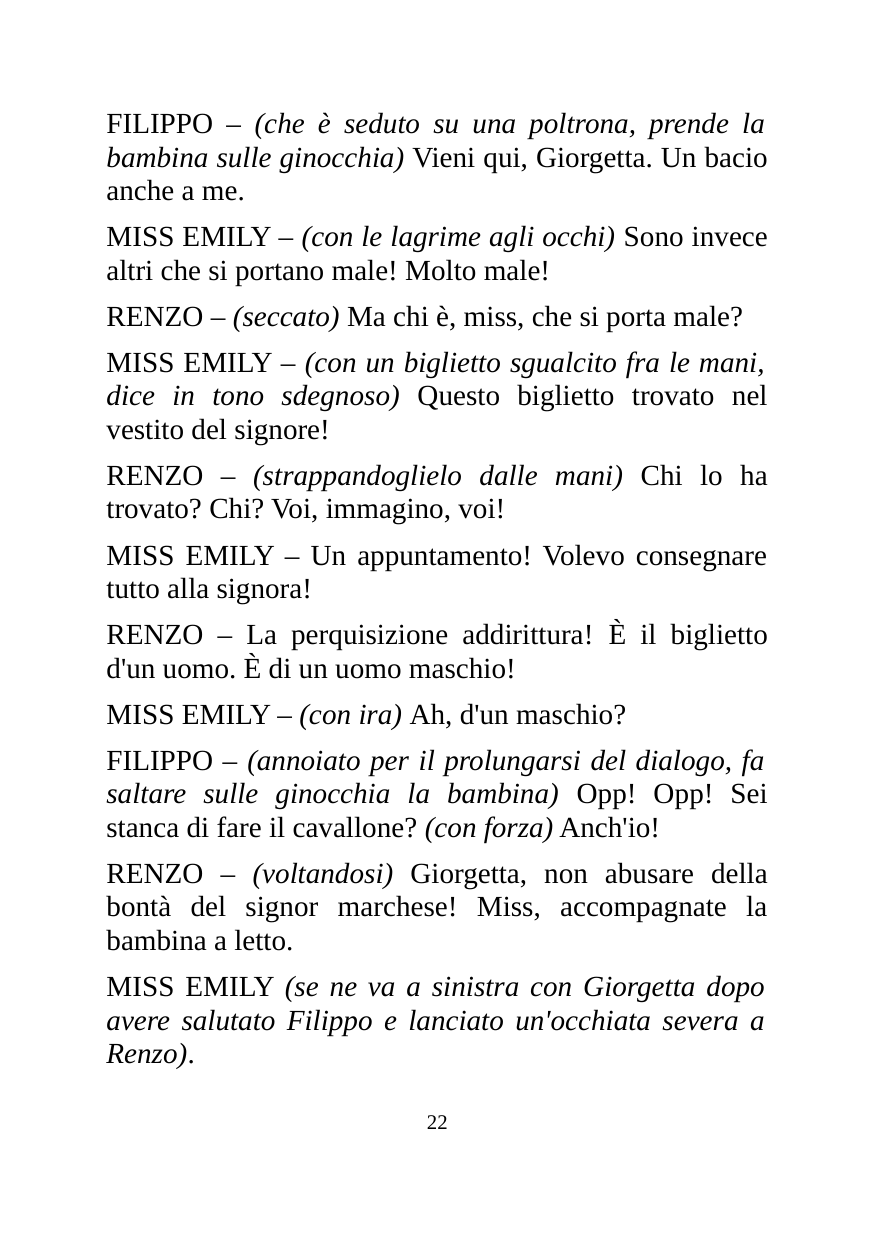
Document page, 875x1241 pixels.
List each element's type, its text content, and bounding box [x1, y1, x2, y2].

text MISS EMILY – (con ira) Ah, d'un maschio? [106, 697, 768, 730]
text FILIPPO – (che è seduto su una poltrona, prende la bambina sulle ginocchia) Vieni qui, Giorgetta. Un bacio anche a me. [106, 106, 768, 207]
text MISS EMILY – (con un biglietto sgualcito fra le mani, dice in tono sdegnoso) Questo biglietto trovato nel vestito del signore! [106, 345, 768, 446]
text RENZO – (voltandosi) Giorgetta, non abusare della bontà del signor marchese! Miss, accompagnate la bambina a letto. [106, 856, 768, 957]
text RENZO – (strappandoglielo dalle mani) Chi lo ha trovato? Chi? Voi, immagino, voi! [106, 458, 768, 525]
text RENZO – (seccato) Ma chi è, miss, che si porta male? [106, 299, 768, 332]
text MISS EMILY – (con le lagrime agli occhi) Sono invece altri che si portano male! Molto male! [106, 219, 768, 286]
text MISS EMILY (se ne va a sinistra con Giorgetta dopo avere salutato Filippo e lanciato un'occhiata severa a Renzo). [106, 969, 768, 1070]
text FILIPPO – (annoiato per il prolungarsi del dialogo, fa saltare sulle ginocchia la bambina) Opp! Opp! Sei stanca di fare il cavallone? (con forza) Anch'io! [106, 743, 768, 843]
text RENZO – La perquisizione addirittura! È il biglietto d'un uomo. È di un uomo maschio! [106, 617, 768, 684]
text MISS EMILY – Un appuntamento! Volevo consegnare tutto alla signora! [106, 538, 768, 605]
